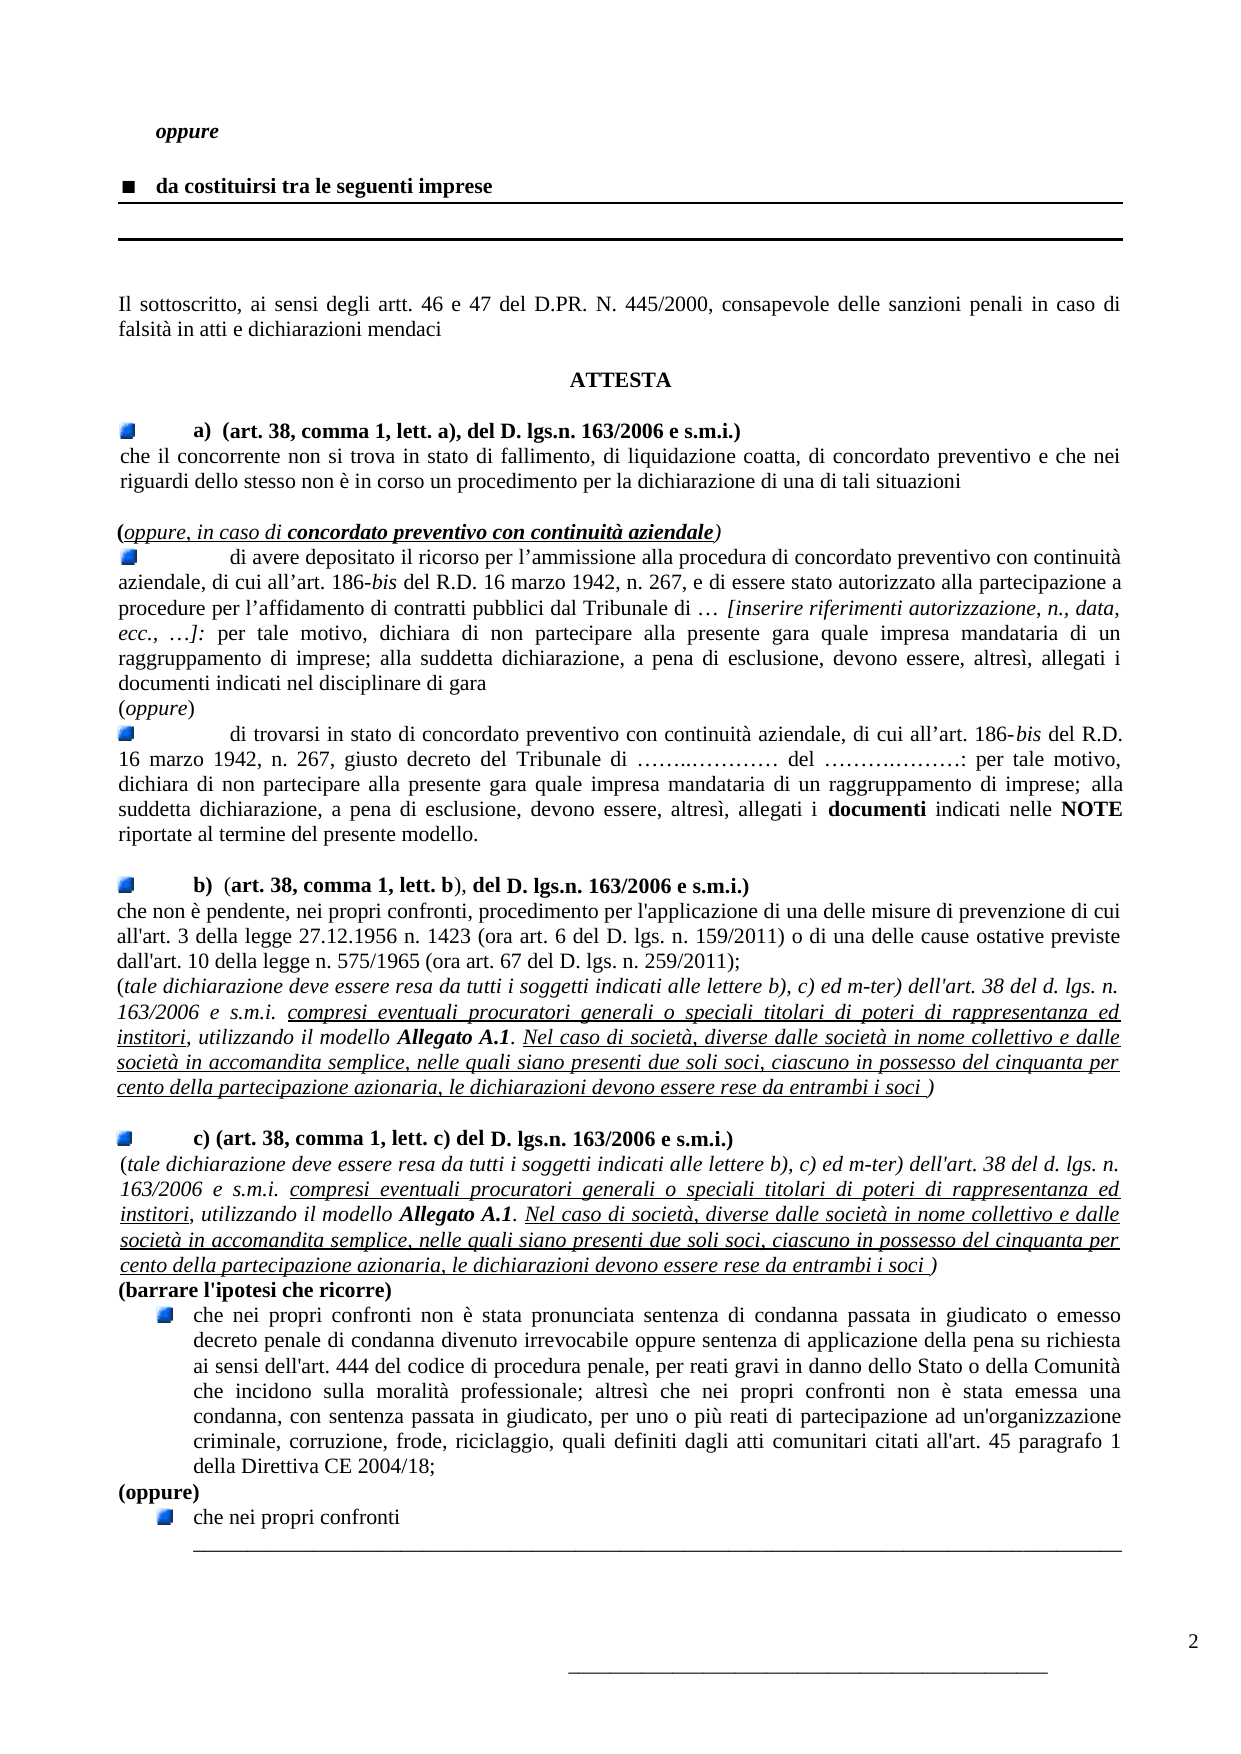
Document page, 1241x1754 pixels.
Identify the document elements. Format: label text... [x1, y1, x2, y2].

list c) (art. 38, comma 1, lett. c) del D. lgs.n. 163/2006 e s.m.i.) [68, 1125, 1123, 1151]
picture [156, 1306, 173, 1323]
picture [119, 422, 135, 439]
picture [117, 876, 134, 893]
list (oppure, in caso di concordato preventivo con continuità aziendale) [87, 519, 1123, 544]
list di trovarsi in stato di concordato preventivo con continuità aziendale, di cui all’art. 186-bis del R.D. 16 marzo 1942, n. 267, giusto decreto del Tribunale di ……..………… del ……….………: per tale motivo, dichiara di non partecipare alla presente gara quale impresa mandataria di un raggruppamento di imprese; alla suddetta dichiarazione, a pena di esclusione, devono essere, altresì, allegati i documenti indicati nelle NOTE riportate al termine del presente modello. [117, 721, 1123, 847]
list a) (art. 38, comma 1, lett. a), del D. lgs.n. 163/2006 e s.m.i.) [118, 417, 1123, 443]
text Il sottoscritto, ai sensi degli artt. 46 e 47 del D.PR. N. 445/2000, consapevole delle sanzioni penali in caso di falsità in atti e dichiarazioni mendaci [118, 291, 1123, 341]
picture [156, 1508, 173, 1525]
list che nei propri confronti _____________________________________________________________________________________ [156, 1504, 1123, 1554]
list oppure [118, 118, 1123, 143]
list (tale dichiarazione deve essere resa da tutti i soggetti indicati alle lettere b), c) ed m-ter) dell'art. 38 del d. lgs. n. 163/2006 e s.m.i. compresi eventuali procuratori generali o speciali titolari di poteri di rappresentanza ed institori, utilizzando il modello Allegato A.1. Nel caso di società, diverse dalle società in nome collettivo e dalle società in accomandita semplice, nelle quali siano presenti due soli soci, ciascuno in possesso del cinquanta per cento della partecipazione azionaria, le dichiarazioni devono essere rese da entrambi i soci ) [117, 973, 1123, 1099]
text ATTESTA [118, 367, 1123, 392]
text (oppure) [118, 1479, 1123, 1504]
picture [117, 725, 134, 741]
picture [116, 1130, 132, 1146]
list (tale dichiarazione deve essere resa da tutti i soggetti indicati alle lettere b), c) ed m-ter) dell'art. 38 del d. lgs. n. 163/2006 e s.m.i. compresi eventuali procuratori generali o speciali titolari di poteri di rappresentanza ed institori, utilizzando il modello Allegato A.1. Nel caso di società, diverse dalle società in nome collettivo e dalle società in accomandita semplice, nelle quali siano presenti due soli soci, ciascuno in possesso del cinquanta per cento della partecipazione azionaria, le dichiarazioni devono essere rese da entrambi i soci ) [115, 1151, 1123, 1277]
list da costituirsi tra le seguenti imprese [118, 168, 1123, 202]
picture [120, 548, 137, 565]
text che il concorrente non si trova in stato di fallimento, di liquidazione coatta, di concordato preventivo e che nei riguardi dello stesso non è in corso un procedimento per la dichiarazione di una di tali situazioni [118, 443, 1123, 494]
list che non è pendente, nei propri confronti, procedimento per l'applicazione di una delle misure di prevenzione di cui all'art. 3 della legge 27.12.1956 n. 1423 (ora art. 6 del D. lgs. n. 159/2011) o di una delle cause ostative previste dall'art. 10 della legge n. 575/1965 (ora art. 67 del D. lgs. n. 259/2011); [117, 898, 1123, 973]
text (barrare l'ipotesi che ricorre) [118, 1277, 1123, 1302]
list b) (art. 38, comma 1, lett. b), del D. lgs.n. 163/2006 e s.m.i.) [70, 872, 1123, 898]
list che nei propri confronti non è stata pronunciata sentenza di condanna passata in giudicato o emesso decreto penale di condanna divenuto irrevocabile oppure sentenza di applicazione della pena su richiesta ai sensi dell'art. 444 del codice di procedura penale, per reati gravi in danno dello Stato o della Comunità che incidono sulla moralità professionale; altresì che nei propri confronti non è stata emessa una condanna, con sentenza passata in giudicato, per uno o più reati di partecipazione ad un'organizzazione criminale, corruzione, frode, riciclaggio, quali definiti dagli atti comunitari citati all'art. 45 paragrafo 1 della Direttiva CE 2004/18; [156, 1302, 1123, 1479]
list (oppure) [118, 695, 1123, 721]
list di avere depositato il ricorso per l’ammissione alla procedura di concordato preventivo con continuità aziendale, di cui all’art. 186-bis del R.D. 16 marzo 1942, n. 267, e di essere stato autorizzato alla partecipazione a procedure per l’affidamento di contratti pubblici dal Tribunale di … [inserire riferimenti autorizzazione, n., data, ecc., …]: per tale motivo, dichiara di non partecipare alla presente gara quale impresa mandataria di un raggruppamento di imprese; alla suddetta dichiarazione, a pena di esclusione, devono essere, altresì, allegati i documenti indicati nel disciplinare di gara [118, 544, 1123, 695]
